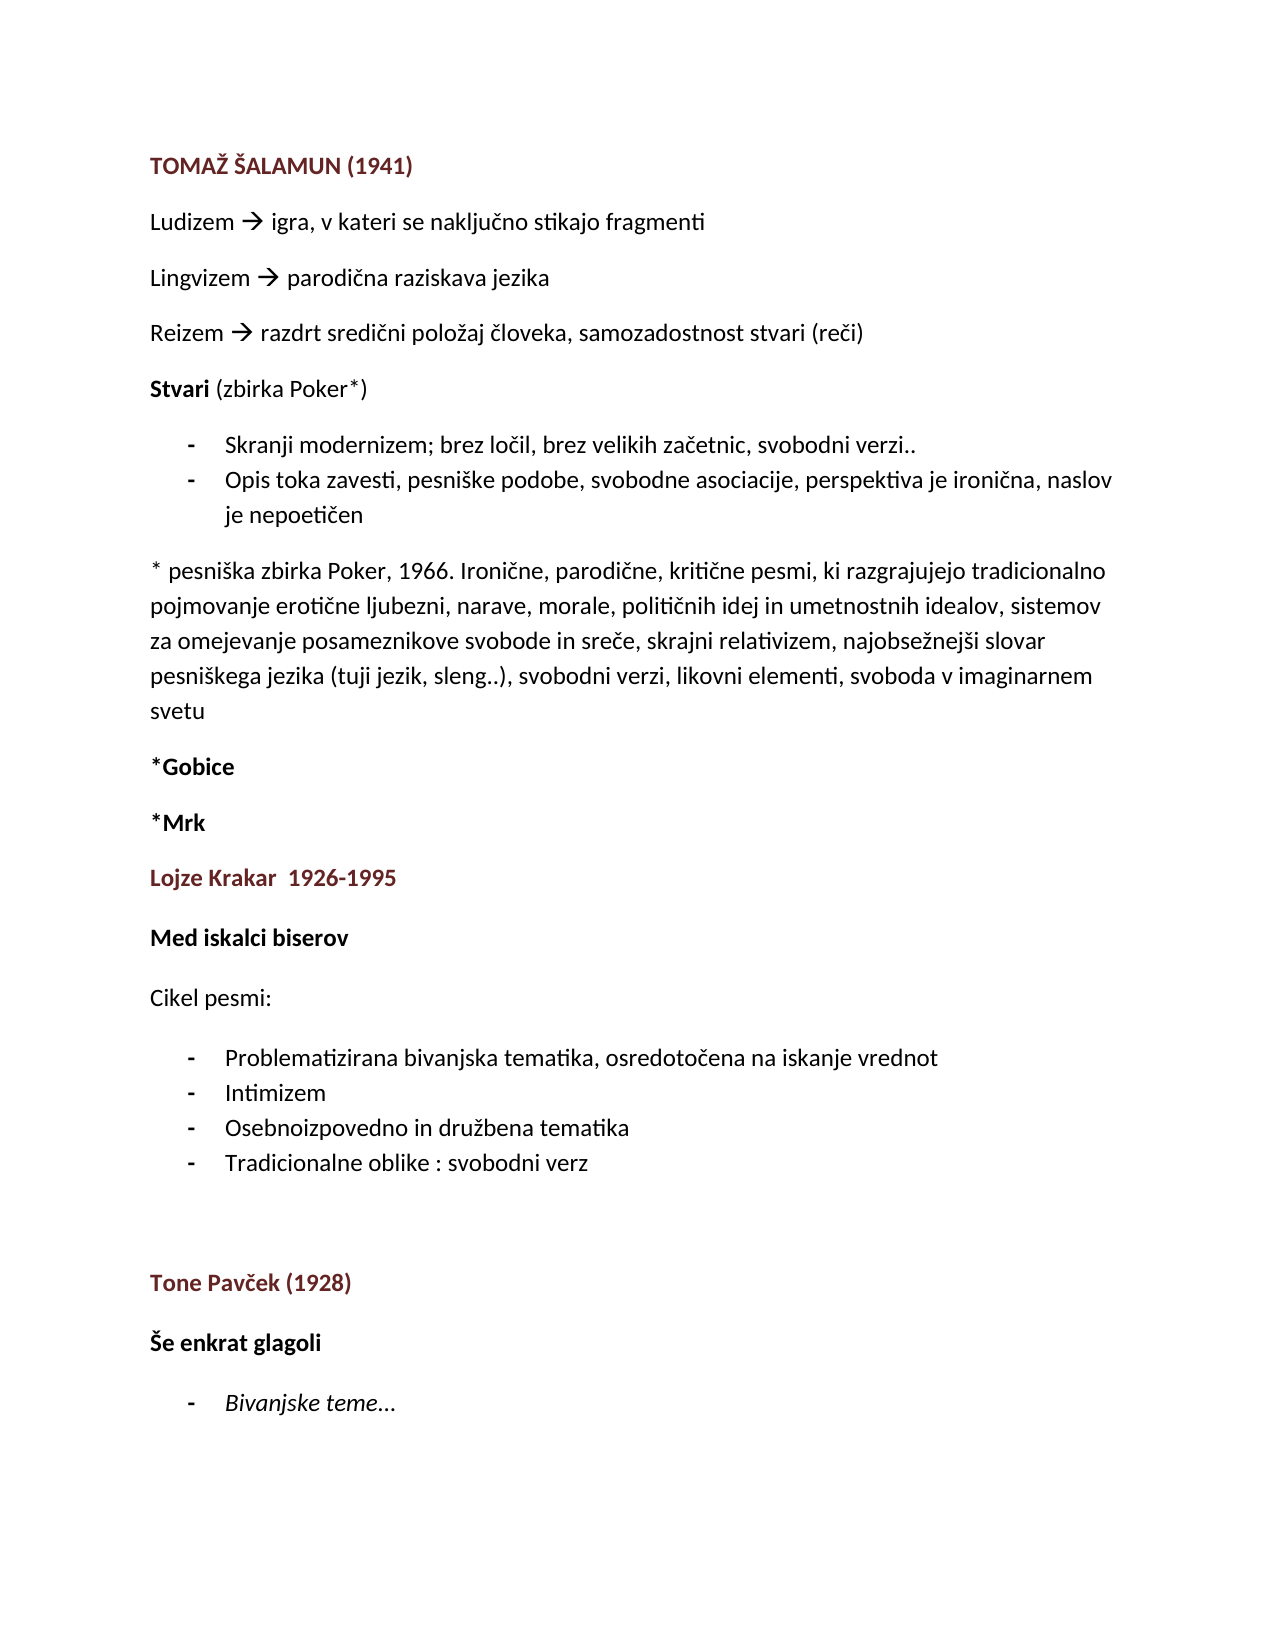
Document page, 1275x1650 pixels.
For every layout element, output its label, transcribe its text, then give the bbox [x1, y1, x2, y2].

text Stvari (zbirka Poker*) [150, 373, 1125, 404]
text Reizem  razdrt sredični položaj človeka, samozadostnost stvari (reči) [150, 317, 1125, 348]
list Bivanjske teme... [187, 1387, 1125, 1418]
list Osebnoizpovedno in družbena tematika [187, 1112, 1125, 1143]
list Skranji modernizem; brez ločil, brez velikih začetnic, svobodni verzi.. [187, 429, 1125, 460]
text Lingvizem  parodična raziskava jezika [150, 262, 1125, 292]
text *Gobice [150, 751, 1125, 781]
text TOMAŽ ŠALAMUN (1941) [150, 150, 1125, 181]
list Opis toka zavesti, pesniške podobe, svobodne asociacije, perspektiva je ironična, naslov je nepoetičen [187, 464, 1125, 530]
text Ludizem  igra, v kateri se naključno stikajo fragmenti [150, 206, 1125, 236]
text Med iskalci biserov [150, 922, 1125, 953]
list Tradicionalne oblike : svobodni verz [187, 1147, 1125, 1178]
text Še enkrat glagoli [150, 1327, 1125, 1358]
text Lojze Krakar 1926-1995 [150, 862, 1125, 893]
text Cikel pesmi: [150, 982, 1125, 1013]
text Tone Pavček (1928) [150, 1267, 1125, 1298]
list Intimizem [187, 1077, 1125, 1108]
list Problematizirana bivanjska tematika, osredotočena na iskanje vrednot [187, 1042, 1125, 1073]
text *Mrk [150, 807, 1125, 837]
text * pesniška zbirka Poker, 1966. Ironične, parodične, kritične pesmi, ki razgrajujejo tradicionalno pojmovanje erotične ljubezni, narave, morale, političnih idej in umetnostnih idealov, sistemov za omejevanje posameznikove svobode in sreče, skrajni relativizem, najobsežnejši slovar pesniškega jezika (tuji jezik, sleng..), svobodni verzi, likovni elementi, svoboda v imaginarnem svetu [150, 555, 1125, 726]
